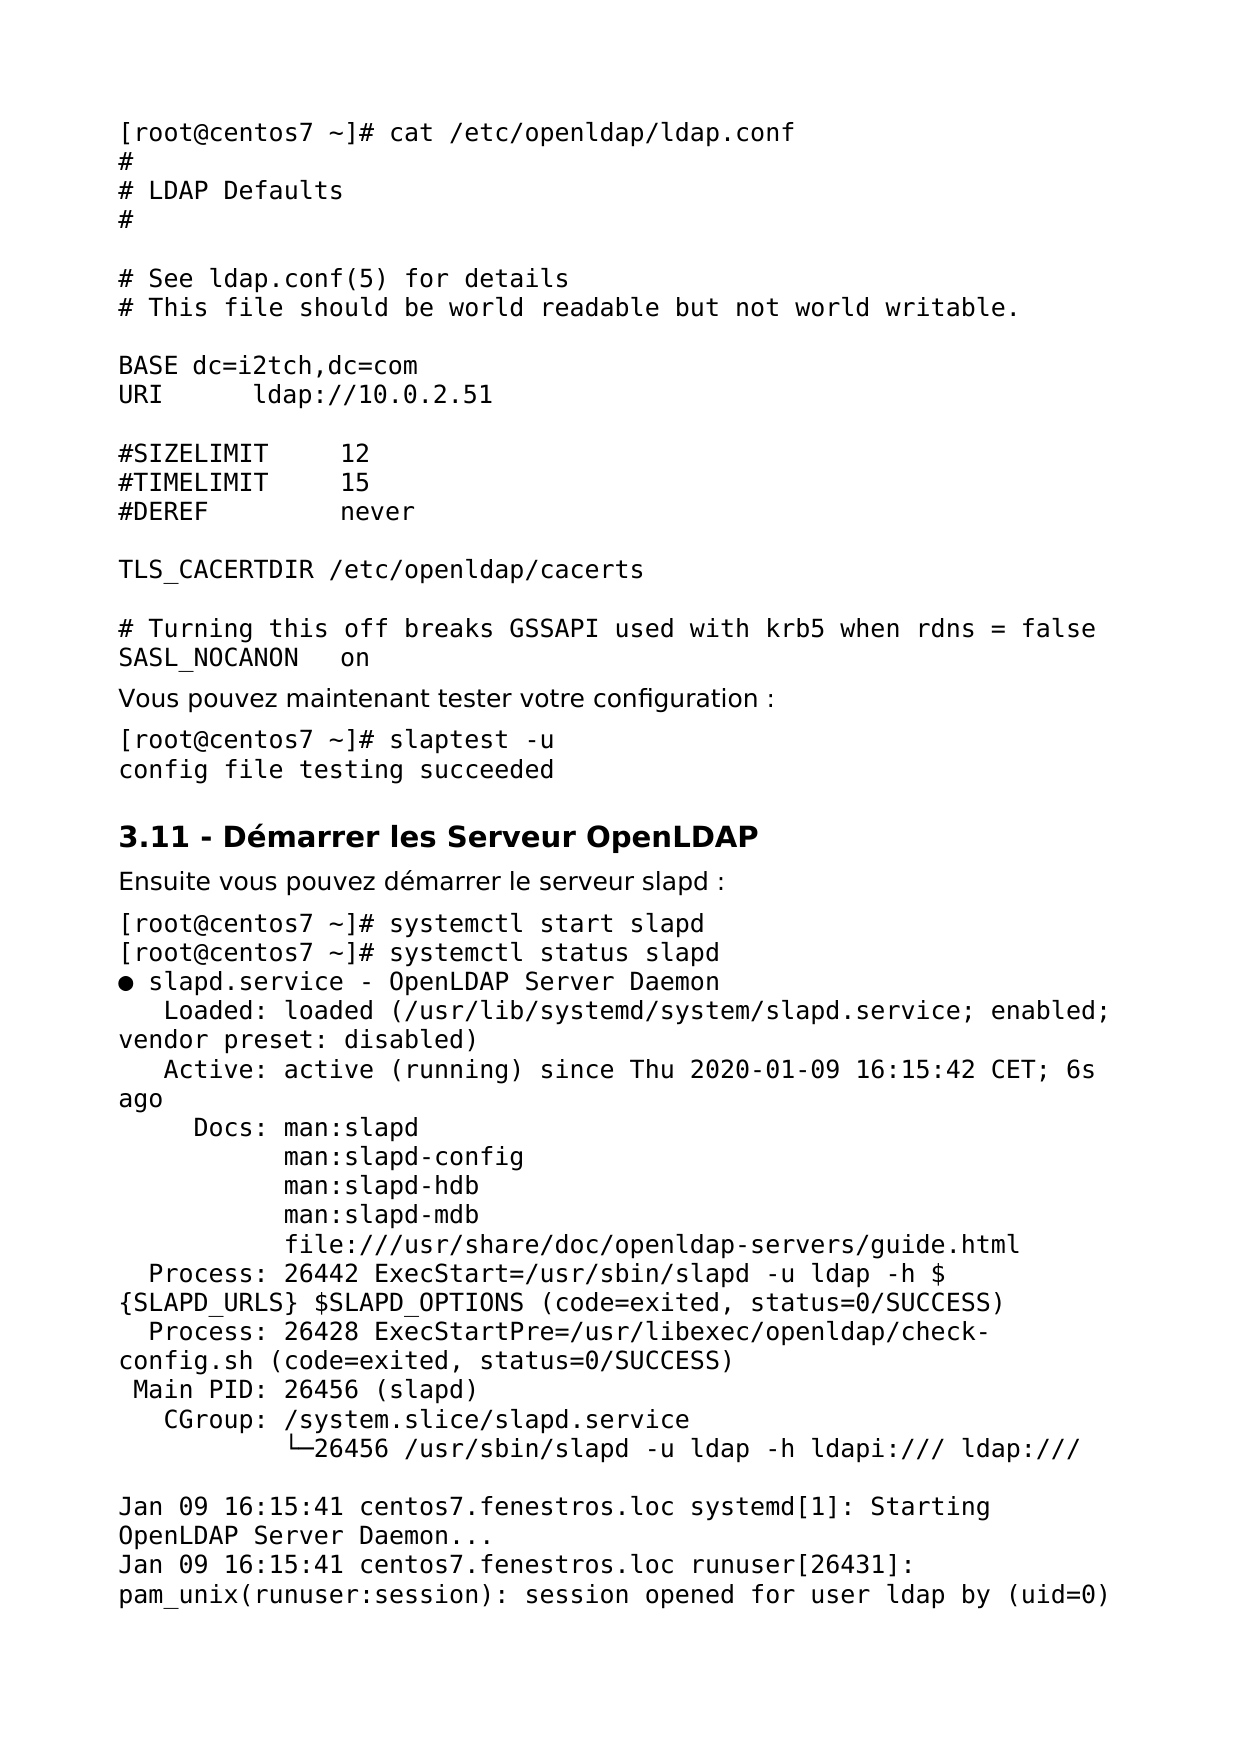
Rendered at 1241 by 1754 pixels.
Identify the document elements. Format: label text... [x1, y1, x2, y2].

text [root@centos7 ~]# slaptest -u config file testing succeeded [118, 726, 1122, 784]
text [root@centos7 ~]# systemctl start slapd [root@centos7 ~]# systemctl status slapd ● slapd.service - OpenLDAP Server Daemon Loaded: loaded (/usr/lib/systemd/system/slapd.service; enabled; vendor preset: disabled) Active: active (running) since Thu 2020-01-09 16:15:42 CET; 6s ago Docs: man:slapd man:slapd-config man:slapd-hdb man:slapd-mdb file:///usr/share/doc/openldap-servers/guide.html Process: 26442 ExecStart=/usr/sbin/slapd -u ldap -h ${SLAPD_URLS} $SLAPD_OPTIONS (code=exited, status=0/SUCCESS) Process: 26428 ExecStartPre=/usr/libexec/openldap/check-config.sh (code=exited, status=0/SUCCESS) Main PID: 26456 (slapd) CGroup: /system.slice/slapd.service └─26456 /usr/sbin/slapd -u ldap -h ldapi:/// ldap:/// Jan 09 16:15:41 centos7.fenestros.loc systemd[1]: Starting OpenLDAP Server Daemon... Jan 09 16:15:41 centos7.fenestros.loc runuser[26431]: pam_unix(runuser:session): session opened for user ldap by (uid=0) [118, 909, 1122, 1609]
text Vous pouvez maintenant tester votre configuration : [118, 684, 1122, 713]
text Ensuite vous pouvez démarrer le serveur slapd : [118, 867, 1122, 896]
text [root@centos7 ~]# cat /etc/openldap/ldap.conf # # LDAP Defaults # # See ldap.conf(5) for details # This file should be world readable but not world writable. BASE dc=i2tch,dc=com URI ldap://10.0.2.51 #SIZELIMIT 12 #TIMELIMIT 15 #DEREF never TLS_CACERTDIR /etc/openldap/cacerts # Turning this off breaks GSSAPI used with krb5 when rdns = false SASL_NOCANON on [118, 118, 1122, 672]
subtitle 3.11 - Démarrer les Serveur OpenLDAP [118, 821, 1122, 855]
